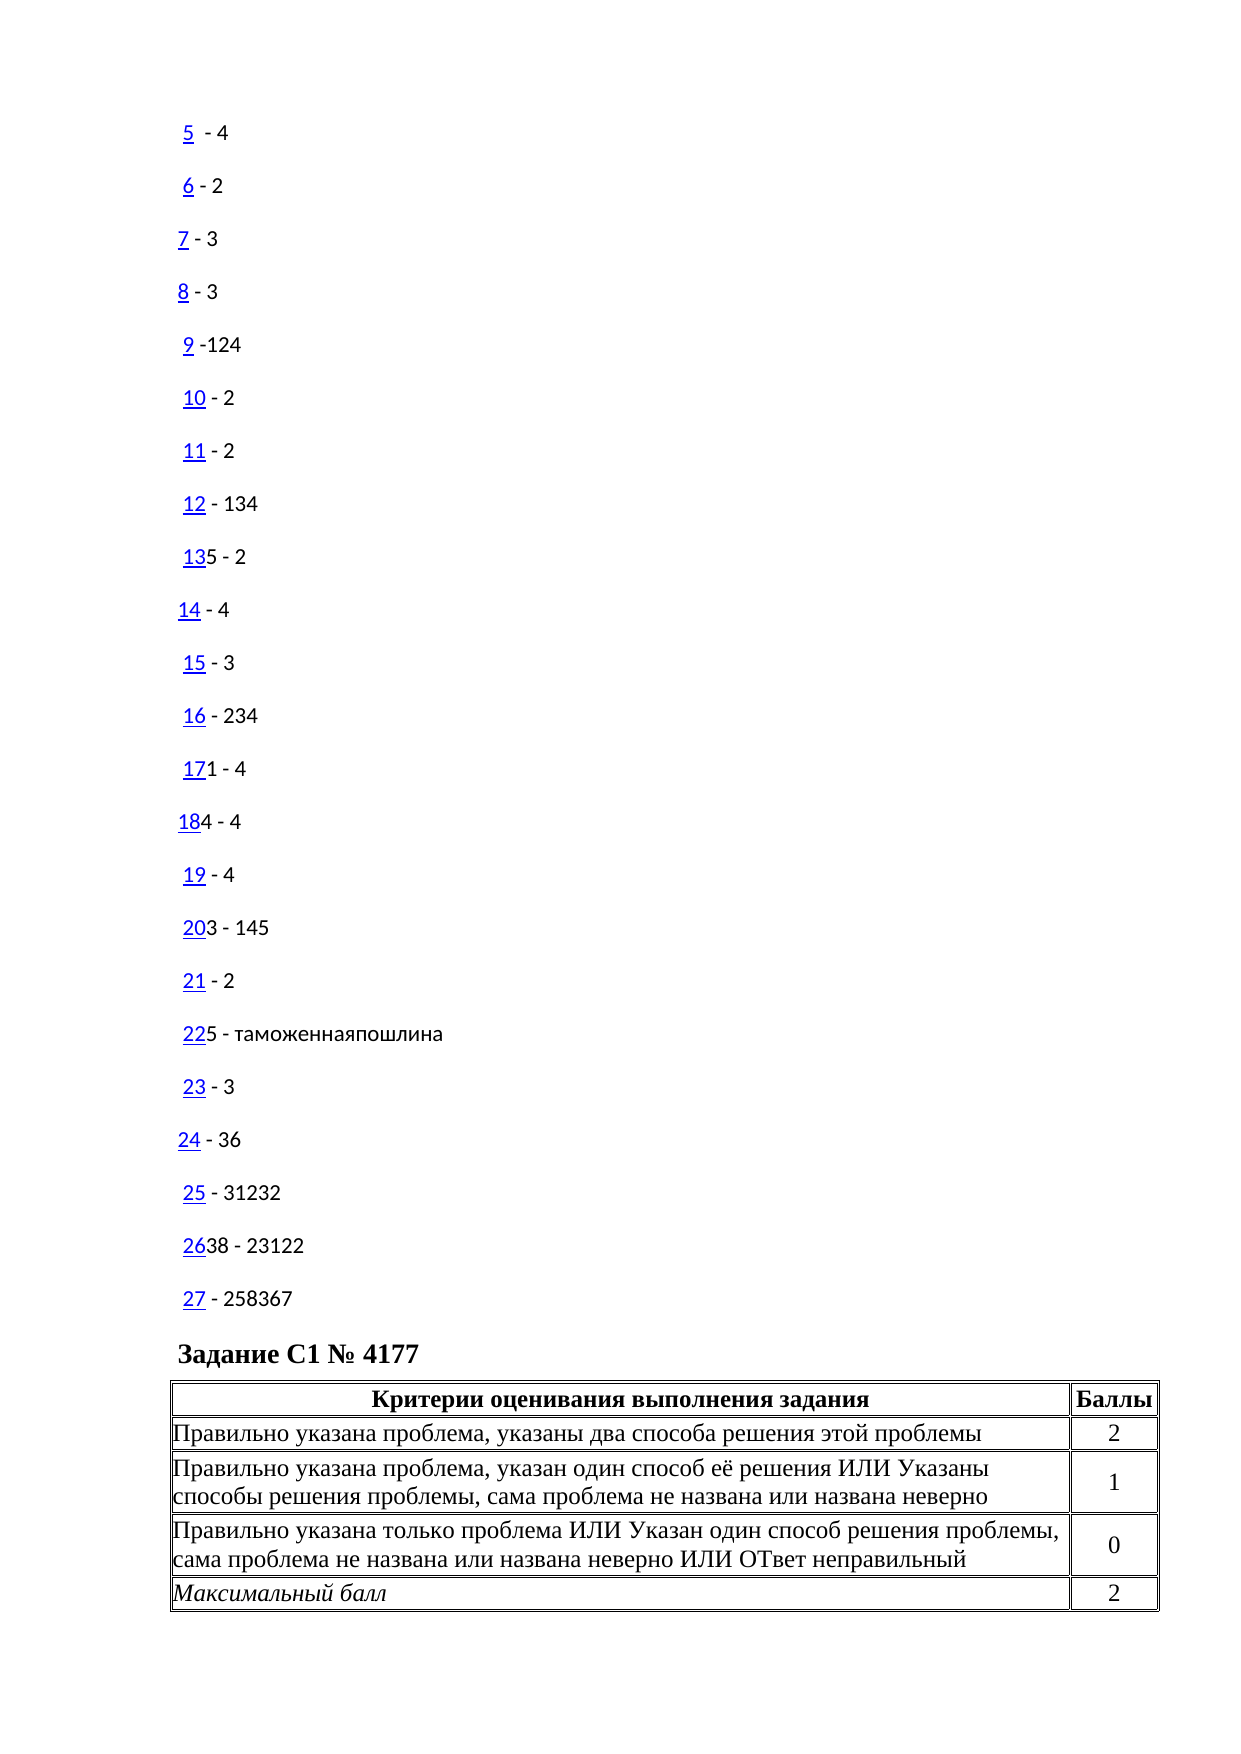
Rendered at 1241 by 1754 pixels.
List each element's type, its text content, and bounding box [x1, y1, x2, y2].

subtitle Задание С1 № 4177 [177, 1338, 1152, 1370]
table_cell Правильно указана только проблема ИЛИ Указан один способ решения проблемы, сама проблема не названа или названа неверно ИЛИ ОТвет неправильный [173, 1515, 1069, 1574]
text 12 - 134 [177, 489, 1152, 517]
text 24 - 36 [177, 1126, 1152, 1153]
table_cell 2 [1072, 1418, 1157, 1449]
text 184 - 4 [177, 807, 1152, 835]
table_header Критерии оценивания выполнения задания [173, 1384, 1069, 1414]
table_cell 0 [1072, 1515, 1157, 1574]
text 10 - 2 [177, 383, 1152, 411]
text 14 - 4 [177, 595, 1152, 623]
table_cell Максимальный балл [173, 1578, 1069, 1609]
text 171 - 4 [177, 754, 1152, 782]
table_cell 2 [1072, 1578, 1157, 1609]
text 8 - 3 [177, 277, 1152, 305]
text 2638 - 23122 [177, 1232, 1152, 1259]
table_cell Правильно указана проблема, указан один способ её решения ИЛИ Указаны способы решения проблемы, сама проблема не названа или названа неверно [173, 1452, 1069, 1512]
text 15 - 3 [177, 648, 1152, 676]
text 203 - 145 [177, 913, 1152, 941]
text 19 - 4 [177, 860, 1152, 888]
text 16 - 234 [177, 701, 1152, 729]
text 25 - 31232 [177, 1178, 1152, 1207]
text 7 - 3 [177, 224, 1152, 252]
table_header Баллы [1072, 1384, 1157, 1414]
text 5 - 4 [177, 118, 1152, 146]
table_cell Правильно указана проблема, указаны два способа решения этой проблемы [173, 1418, 1069, 1449]
text 9 -124 [177, 330, 1152, 358]
text 11 - 2 [177, 436, 1152, 464]
text 27 - 258367 [177, 1284, 1152, 1313]
text 6 - 2 [177, 171, 1152, 199]
text 23 - 3 [177, 1072, 1152, 1101]
text 225 - таможеннаяпошлина [177, 1019, 1152, 1047]
table_cell 1 [1072, 1452, 1157, 1512]
text 21 - 2 [177, 966, 1152, 994]
text 135 - 2 [177, 542, 1152, 570]
